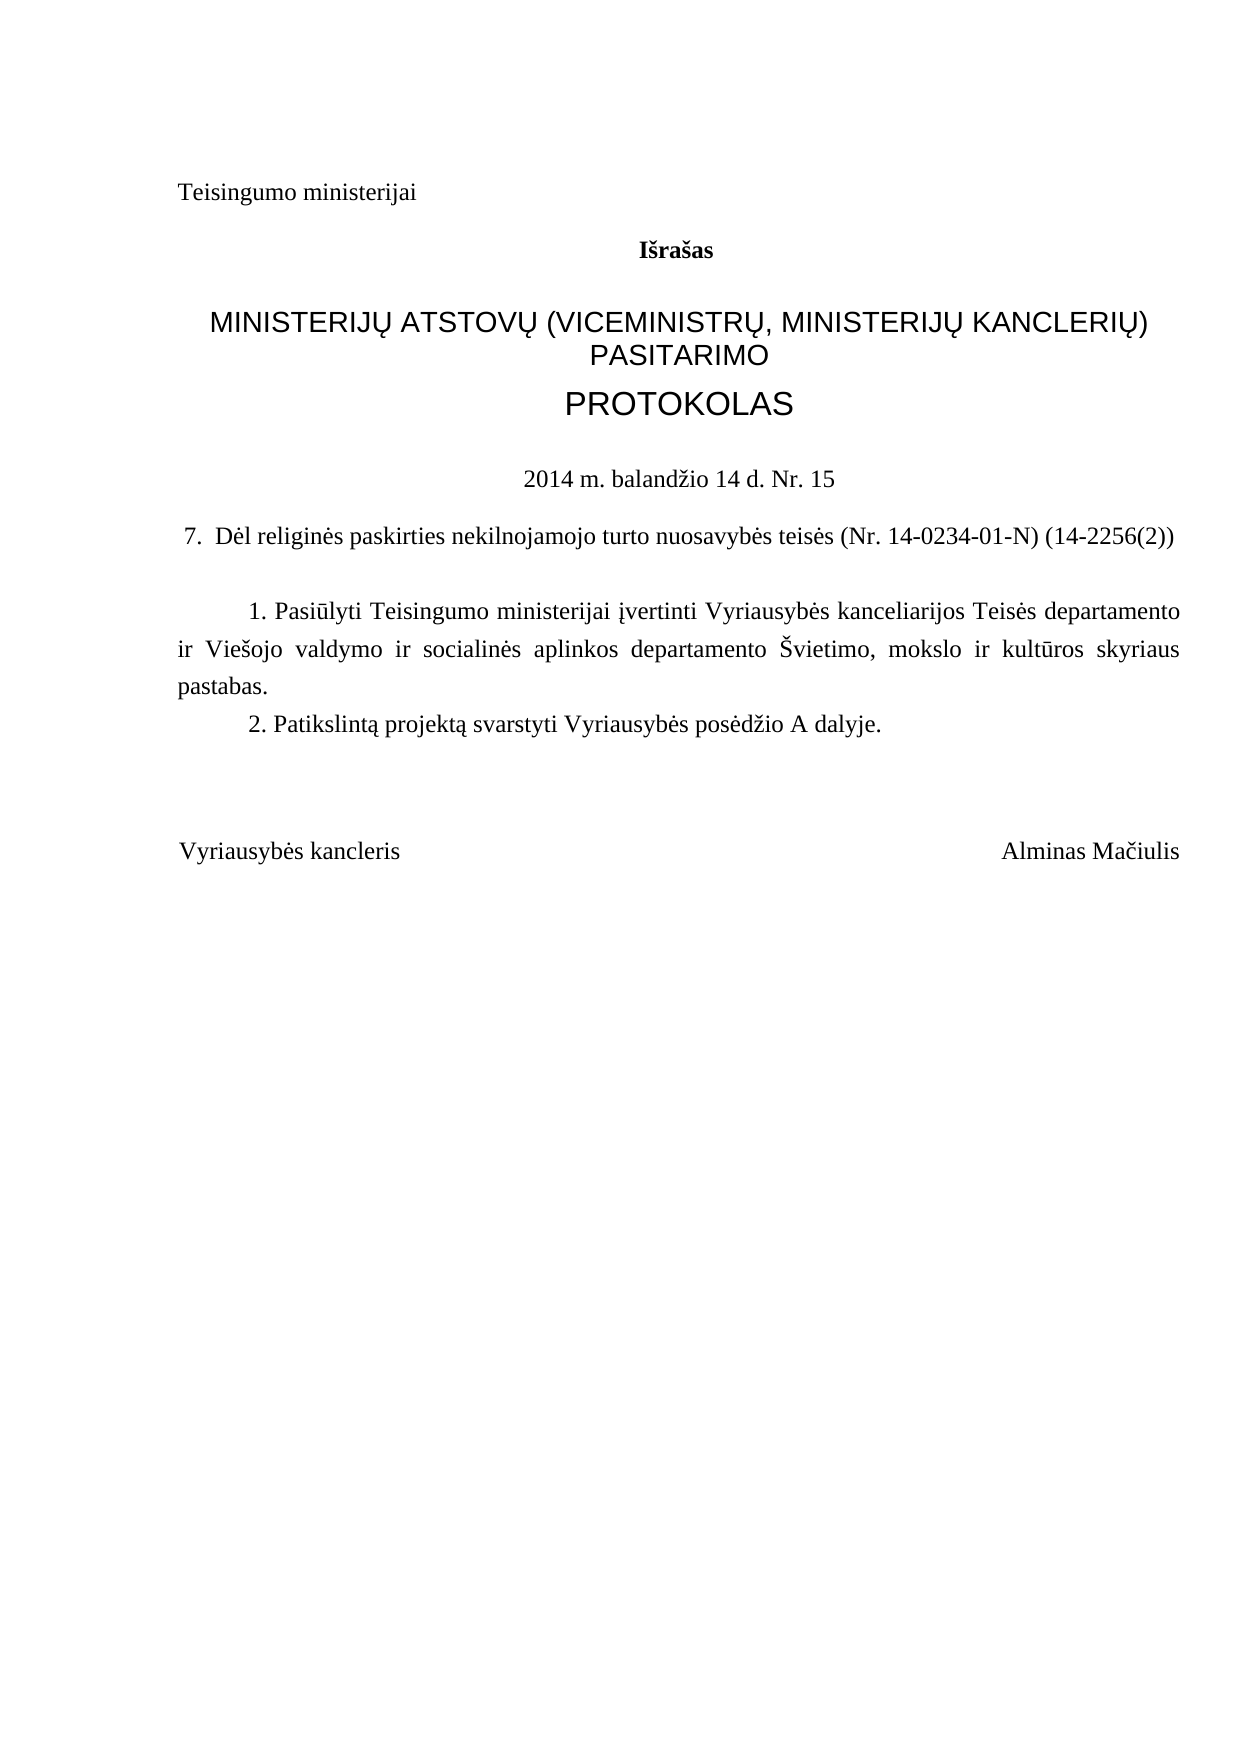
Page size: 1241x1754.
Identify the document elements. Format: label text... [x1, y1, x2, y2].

text 2014 m. balandžio 14 d. Nr. 15 [177, 464, 1181, 493]
text Teisingumo ministerijai [177, 177, 1181, 206]
text MINISTERIJŲ ATSTOVŲ (VICEMINISTRŲ, MINISTERIJŲ KANCLERIŲ) PASITARIMO [177, 305, 1181, 372]
table_header Vyriausybės kancleris [177, 824, 738, 877]
text 1. Pasiūlyti Teisingumo ministerijai įvertinti Vyriausybės kanceliarijos Teisės departamento ir Viešojo valdymo ir socialinės aplinkos departamento Švietimo, mokslo ir kultūros skyriaus pastabas. [177, 588, 1181, 700]
text Išrašas [177, 235, 1181, 263]
text 2. Patikslintą projektą svarstyti Vyriausybės posėdžio A dalyje. [177, 700, 1181, 738]
text 7. Dėl religinės paskirties nekilnojamojo turto nuosavybės teisės (Nr. 14-0234-01-N) (14-2256(2)) [177, 521, 1181, 550]
text PROTOKOLAS [177, 384, 1181, 423]
table_header Alminas Mačiulis [739, 824, 1181, 877]
